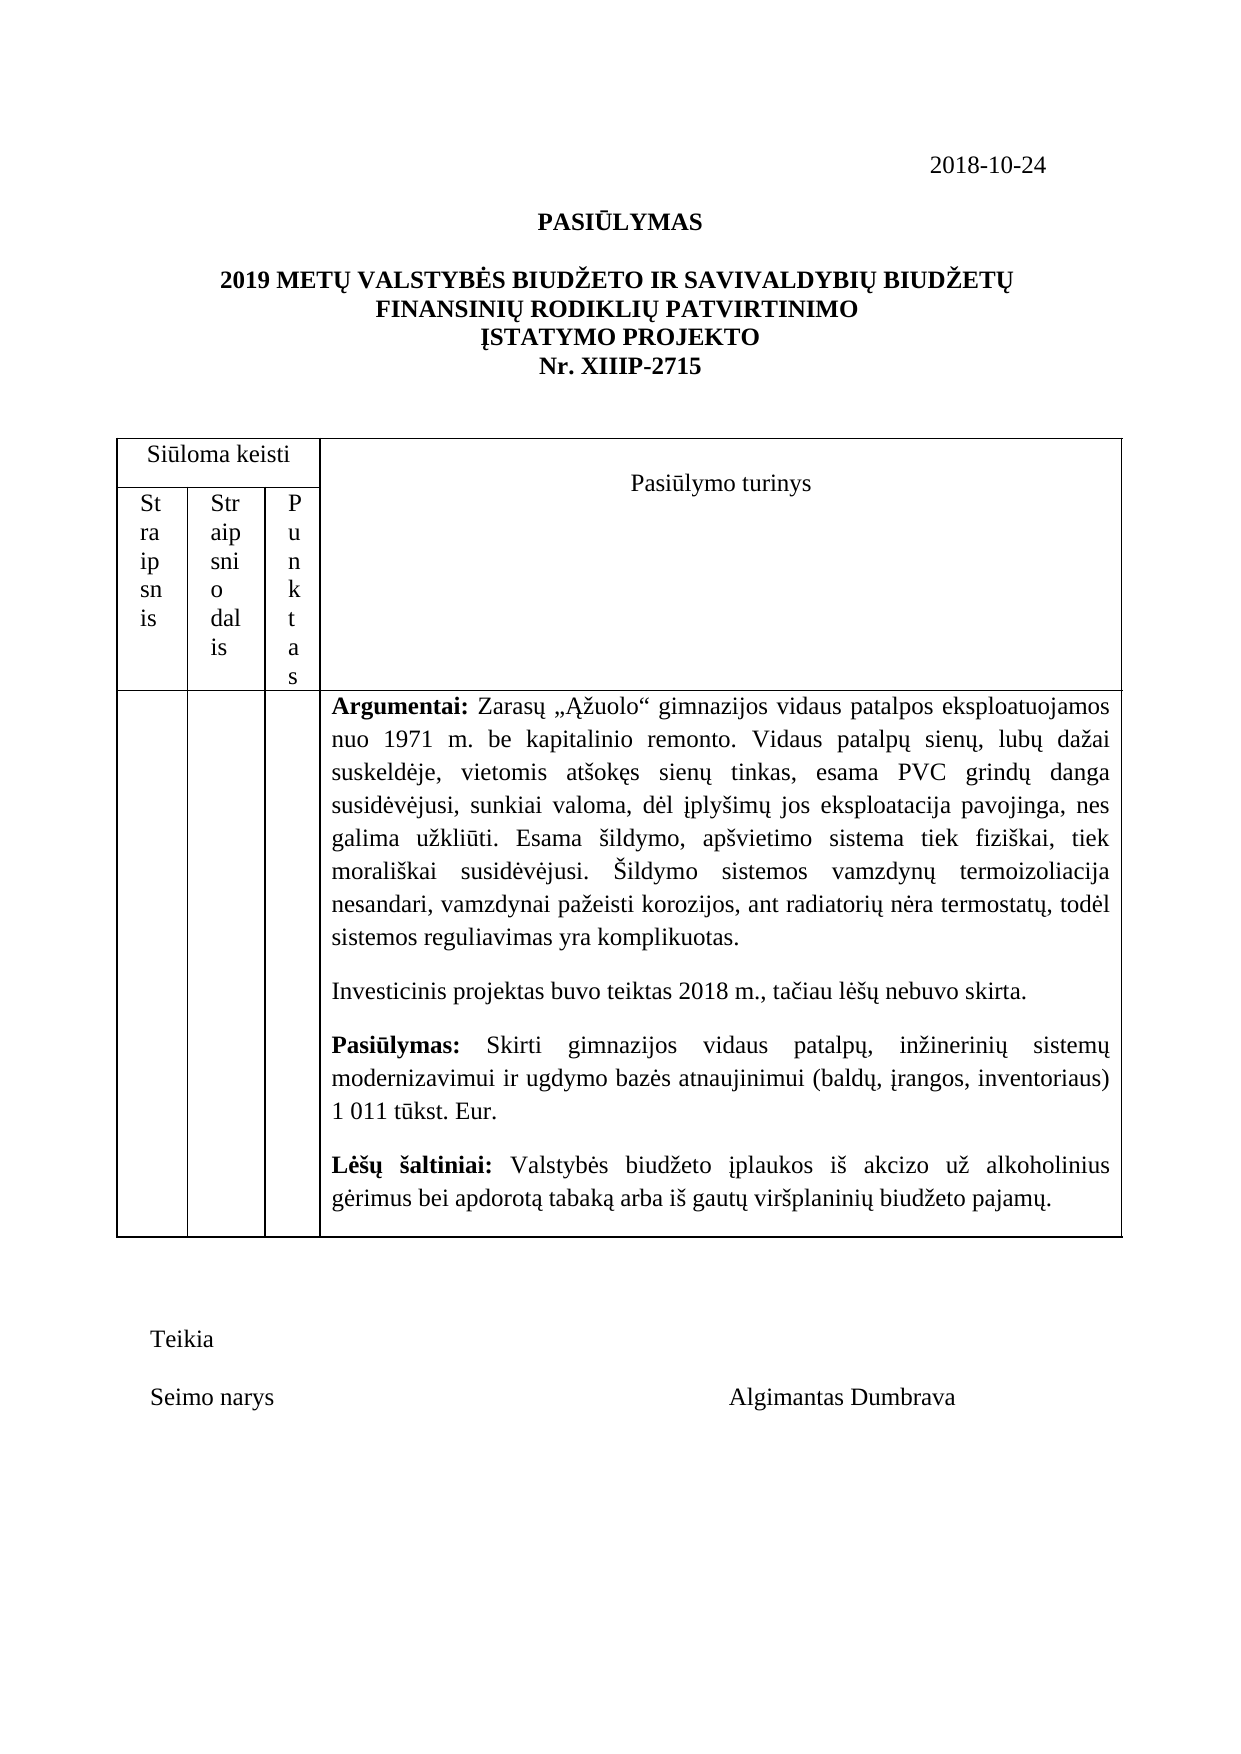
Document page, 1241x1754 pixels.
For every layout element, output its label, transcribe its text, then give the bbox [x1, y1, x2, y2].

text Seimo narys Algimantas Dumbrava [150, 1382, 1090, 1410]
text Teikia [150, 1324, 1090, 1353]
table_cell Straipsnis [118, 488, 187, 689]
text Nr. XIIIP-2715 [150, 351, 1090, 380]
table_cell [188, 691, 264, 1236]
text PASIŪLYMAS [150, 207, 1090, 236]
table_cell [266, 691, 319, 1236]
table_cell [118, 691, 187, 1236]
table_cell Argumentai: Zarasų „Ąžuolo“ gimnazijos vidaus patalpos eksploatuojamos nuo 1971 m. be kapitalinio remonto. Vidaus patalpų sienų, lubų dažai suskeldėje, vietomis atšokęs sienų tinkas, esama PVC grindų danga susidėvėjusi, sunkiai valoma, dėl įplyšimų jos eksploatacija pavojinga, nes galima užkliūti. Esama šildymo, apšvietimo sistema tiek fiziškai, tiek morališkai susidėvėjusi. Šildymo sistemos vamzdynų termoizoliacija nesandari, vamzdynai pažeisti korozijos, ant radiatorių nėra termostatų, todėl sistemos reguliavimas yra komplikuotas. Investicinis projektas buvo teiktas 2018 m., tačiau lėšų nebuvo skirta. Pasiūlymas: Skirti gimnazijos vidaus patalpų, inžinerinių sistemų modernizavimui ir ugdymo bazės atnaujinimui (baldų, įrangos, inventoriaus) 1 011 tūkst. Eur. Lėšų šaltiniai: Valstybės biudžeto įplaukos iš akcizo už alkoholinius gėrimus bei apdorotą tabaką arba iš gautų viršplaninių biudžeto pajamų. [321, 691, 1121, 1236]
text 2018-10-24 [150, 150, 1046, 179]
table_header Pasiūlymo turinys [321, 439, 1121, 689]
text 2019 METŲ VALSTYBĖS BIUDŽETO IR SAVIVALDYBIŲ BIUDŽETŲ [150, 265, 1090, 294]
table_cell Straipsnio dalis [188, 488, 264, 689]
text ĮSTATYMO PROJEKTO [150, 322, 1090, 351]
text FINANSINIŲ RODIKLIŲ PATVIRTINIMO [150, 294, 1090, 322]
table_cell Punktas [266, 488, 319, 689]
table_header Siūloma keisti [118, 439, 319, 487]
